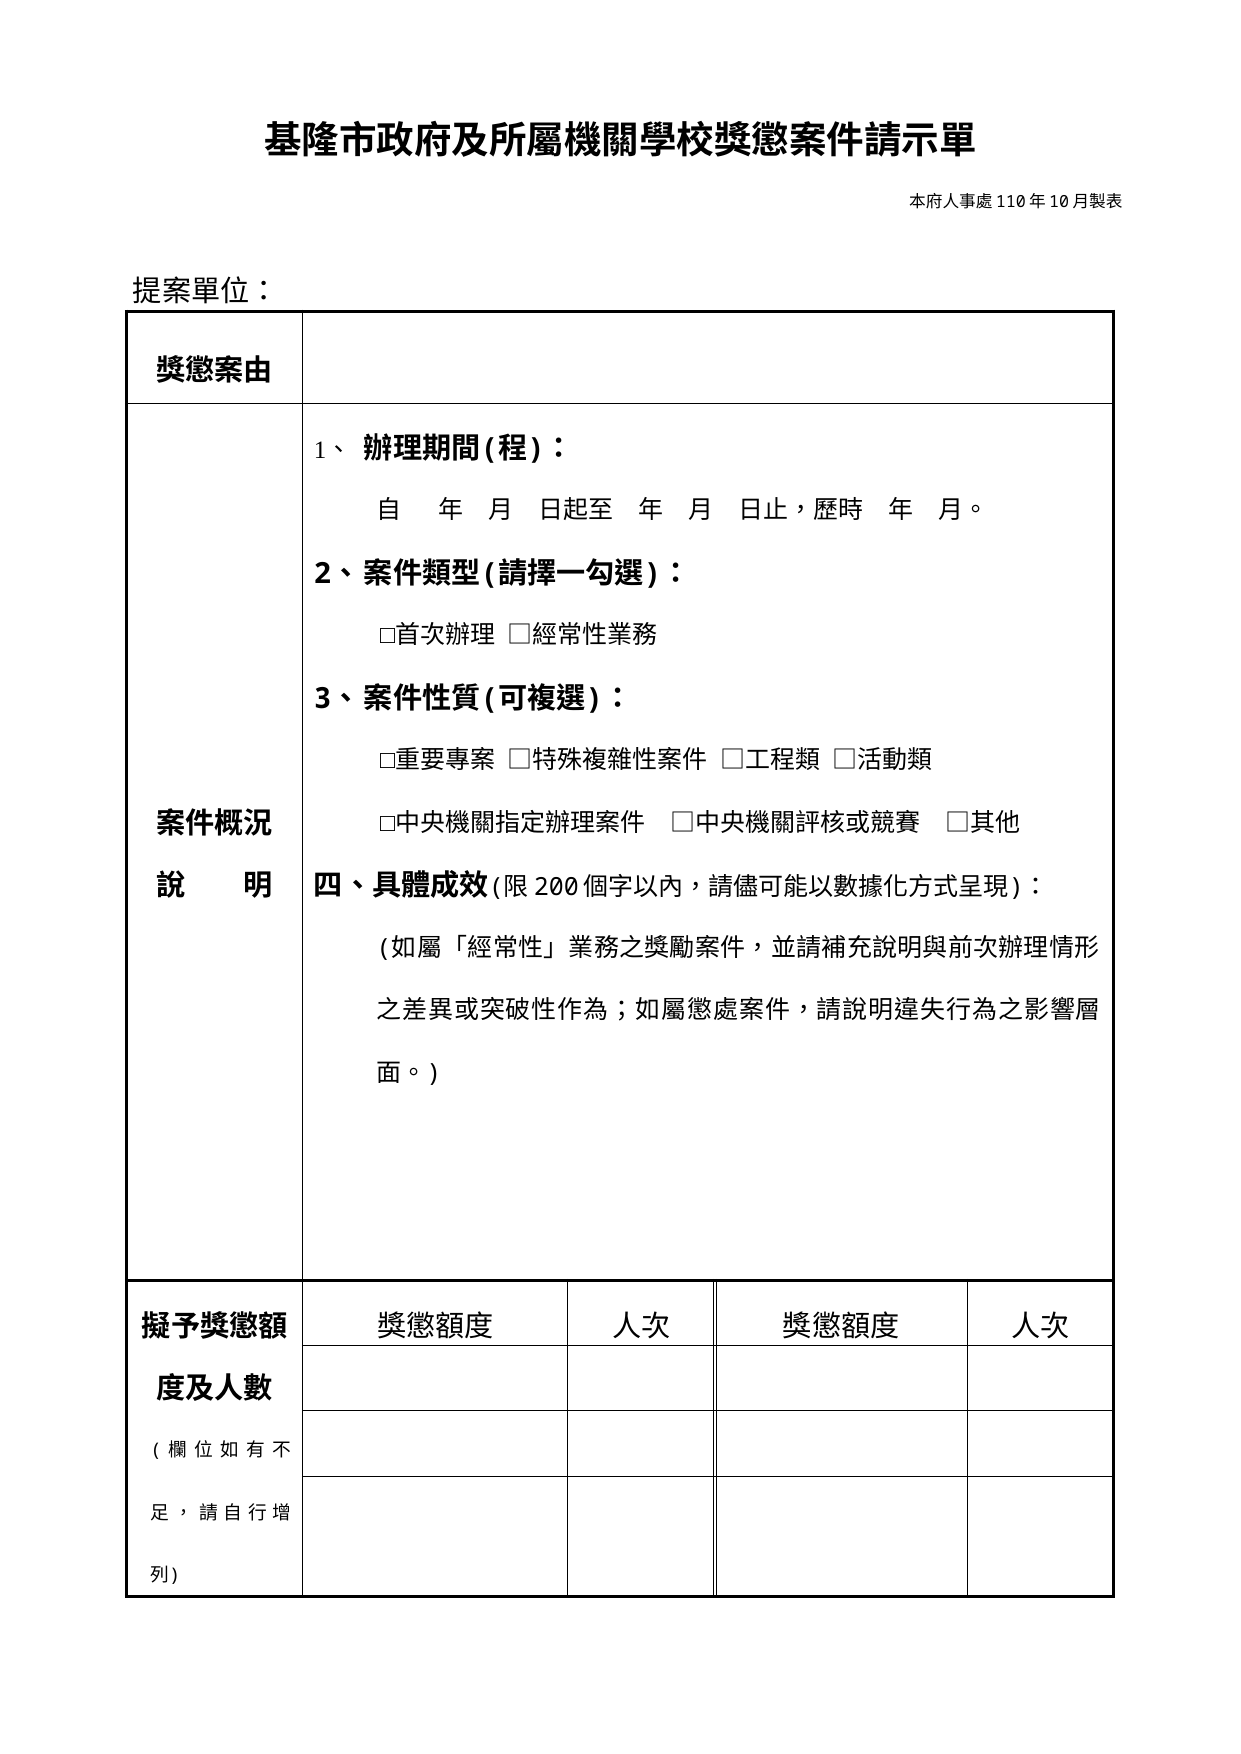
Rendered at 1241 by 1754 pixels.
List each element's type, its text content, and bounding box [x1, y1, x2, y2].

table_cell [968, 1477, 1112, 1594]
table_cell 案件概況 說 明 [128, 404, 302, 1279]
table_cell 人次 [968, 1282, 1112, 1344]
table_header [303, 313, 1112, 403]
table_cell 擬予獎懲額度及人數 (欄位如有不足，請自行增列) [128, 1282, 302, 1594]
table_cell [717, 1346, 967, 1410]
table_cell [968, 1411, 1112, 1476]
table_cell [717, 1411, 967, 1476]
table_cell 獎懲額度 [303, 1282, 567, 1344]
text 基隆市政府及所屬機關學校獎懲案件請示單 [118, 96, 1122, 158]
table_cell [568, 1477, 713, 1594]
table_cell 獎懲額度 [717, 1282, 967, 1344]
table_cell [303, 1346, 567, 1410]
table_cell [303, 1411, 567, 1476]
table_header 獎懲案由 [128, 313, 302, 403]
table_cell 人次 [568, 1282, 713, 1344]
table_cell [968, 1346, 1112, 1410]
table_cell [568, 1411, 713, 1476]
table_cell [568, 1346, 713, 1410]
table_cell [303, 1477, 567, 1594]
table_cell 辦理期間(程)： 自 年 月 日起至 年 月 日止，歷時 年 月。 案件類型(請擇一勾選)： □首次辦理 □經常性業務 案件性質(可複選)： □重要專案 □特殊複雜性案件 □工程類 □活動類 □中央機關指定辦理案件 □中央機關評核或競賽 □其他 四、具體成效(限200個字以內，請儘可能以數據化方式呈現)： (如屬「經常性」業務之獎勵案件，並請補充說明與前次辦理情形之差異或突破性作為；如屬懲處案件，請說明違失行為之影響層面。) [303, 404, 1112, 1279]
table_cell [717, 1477, 967, 1594]
text 本府人事處110年10月製表 [118, 158, 1122, 221]
text 提案單位： [118, 243, 1122, 306]
